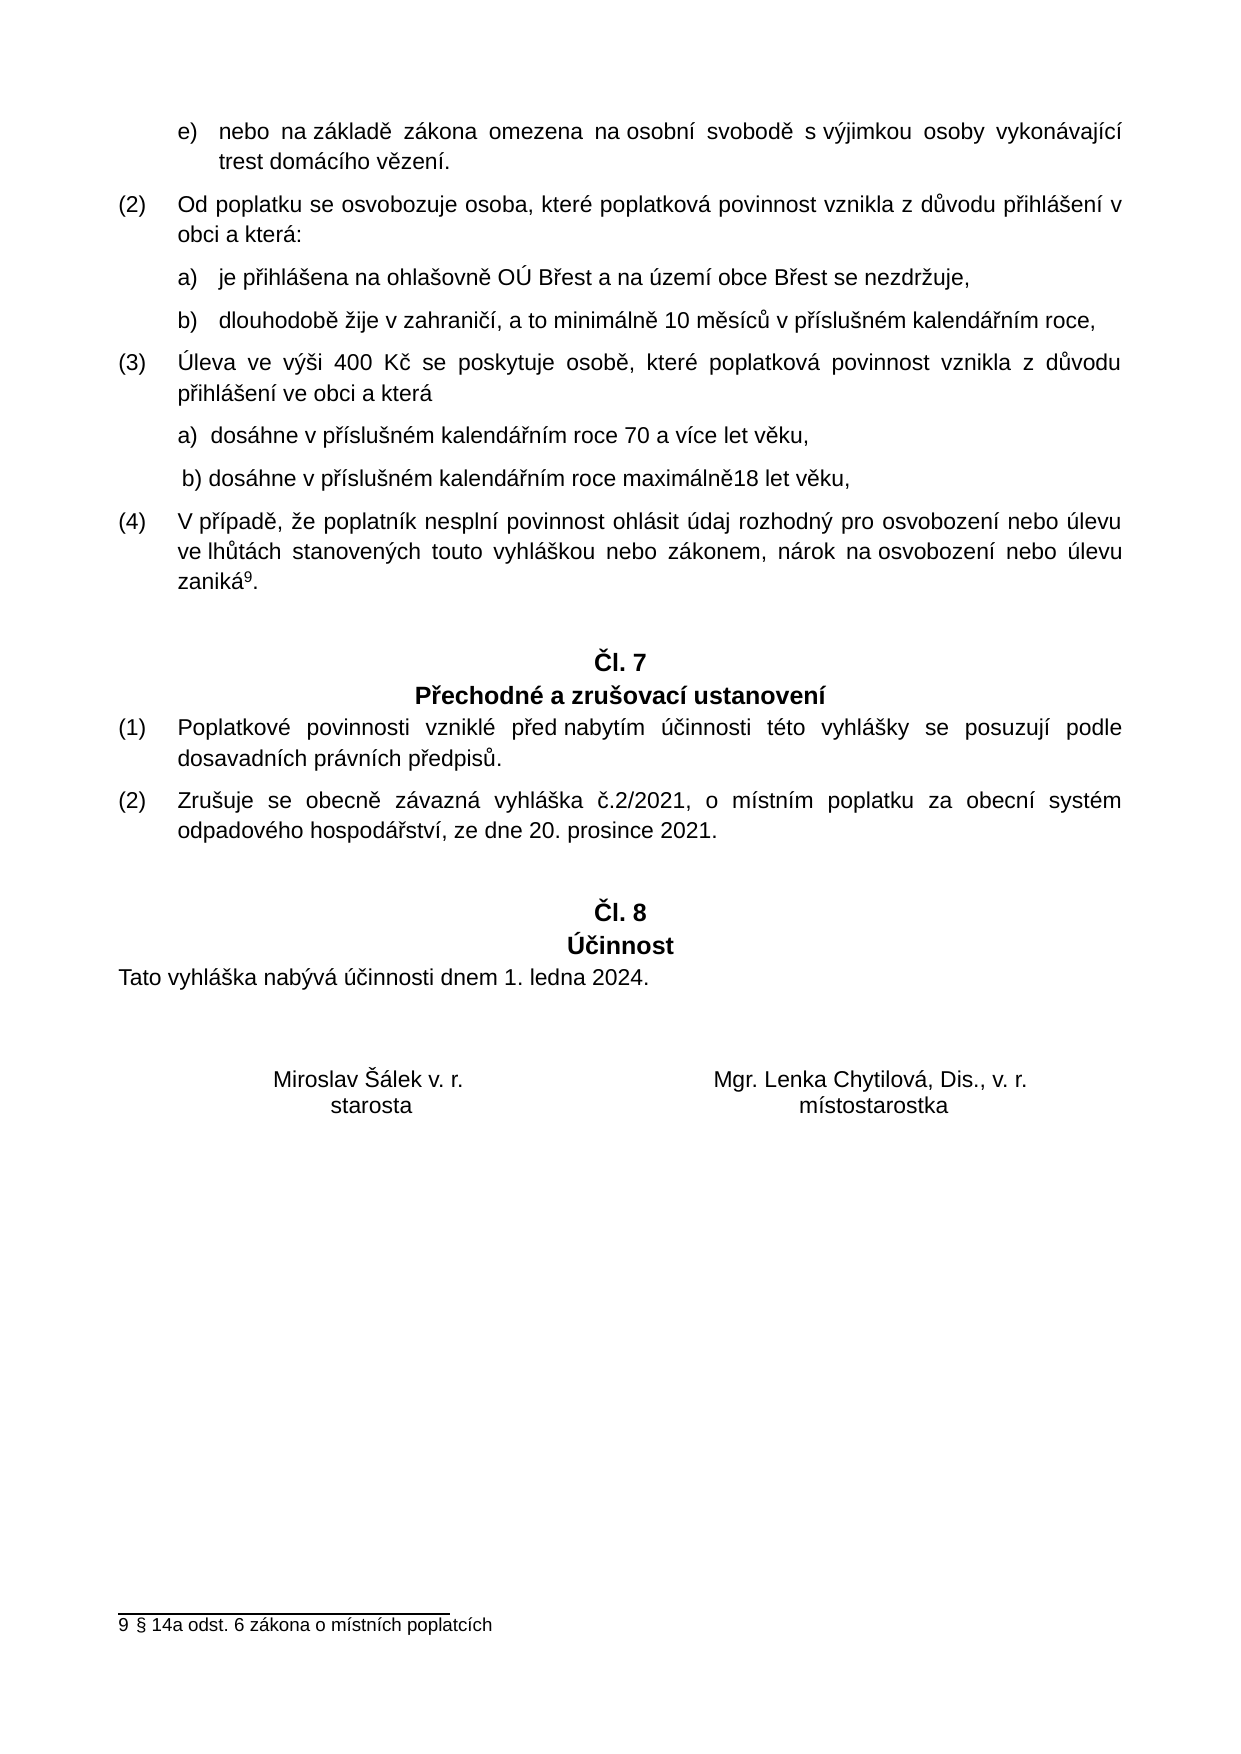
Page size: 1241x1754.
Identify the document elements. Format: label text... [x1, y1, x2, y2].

list § 14a odst. 6 zákona o místních poplatcích [118, 1614, 1122, 1635]
table_header Mgr. Lenka Chytilová, Dis., v. r. místostarostka [619, 1006, 1121, 1124]
list je přihlášena na ohlašovně OÚ Břest a na území obce Břest se nezdržuje, [177, 264, 1122, 290]
list Od poplatku se osvobozuje osoba, které poplatková povinnost vznikla z důvodu přihlášení v obci a která: [118, 191, 1122, 248]
text Tato vyhláška nabývá účinnosti dnem 1. ledna 2024. [118, 964, 1122, 990]
text a) dosáhne v příslušném kalendářním roce 70 a více let věku, [177, 422, 1122, 449]
table_cell [619, 1125, 1121, 1243]
list Zrušuje se obecně závazná vyhláška č.2/2021, o místním poplatku za obecní systém odpadového hospodářství, ze dne 20. prosince 2021. [118, 787, 1122, 844]
list V případě, že poplatník nesplní povinnost ohlásit údaj rozhodný pro osvobození nebo úlevu ve lhůtách stanovených touto vyhláškou nebo zákonem, nárok na osvobození nebo úlevu zaniká. [118, 508, 1122, 594]
subtitle Čl. 8 Účinnost [118, 898, 1122, 959]
list dlouhodobě žije v zahraničí, a to minimálně 10 měsíců v příslušném kalendářním roce, [177, 307, 1122, 333]
list nebo na základě zákona omezena na osobní svobodě s výjimkou osoby vykonávající trest domácího vězení. [177, 118, 1122, 175]
text b) dosáhne v příslušném kalendářním roce maximálně18 let věku, [118, 465, 1122, 491]
list Úleva ve výši 400 Kč se poskytuje osobě, které poplatková povinnost vznikla z důvodu přihlášení ve obci a která [118, 349, 1122, 406]
table_cell [117, 1125, 619, 1243]
subtitle Čl. 7 Přechodné a zrušovací ustanovení [118, 648, 1122, 710]
table_header Miroslav Šálek v. r. starosta [117, 1006, 619, 1124]
list Poplatkové povinnosti vzniklé před nabytím účinnosti této vyhlášky se posuzují podle dosavadních právních předpisů. [118, 714, 1122, 771]
